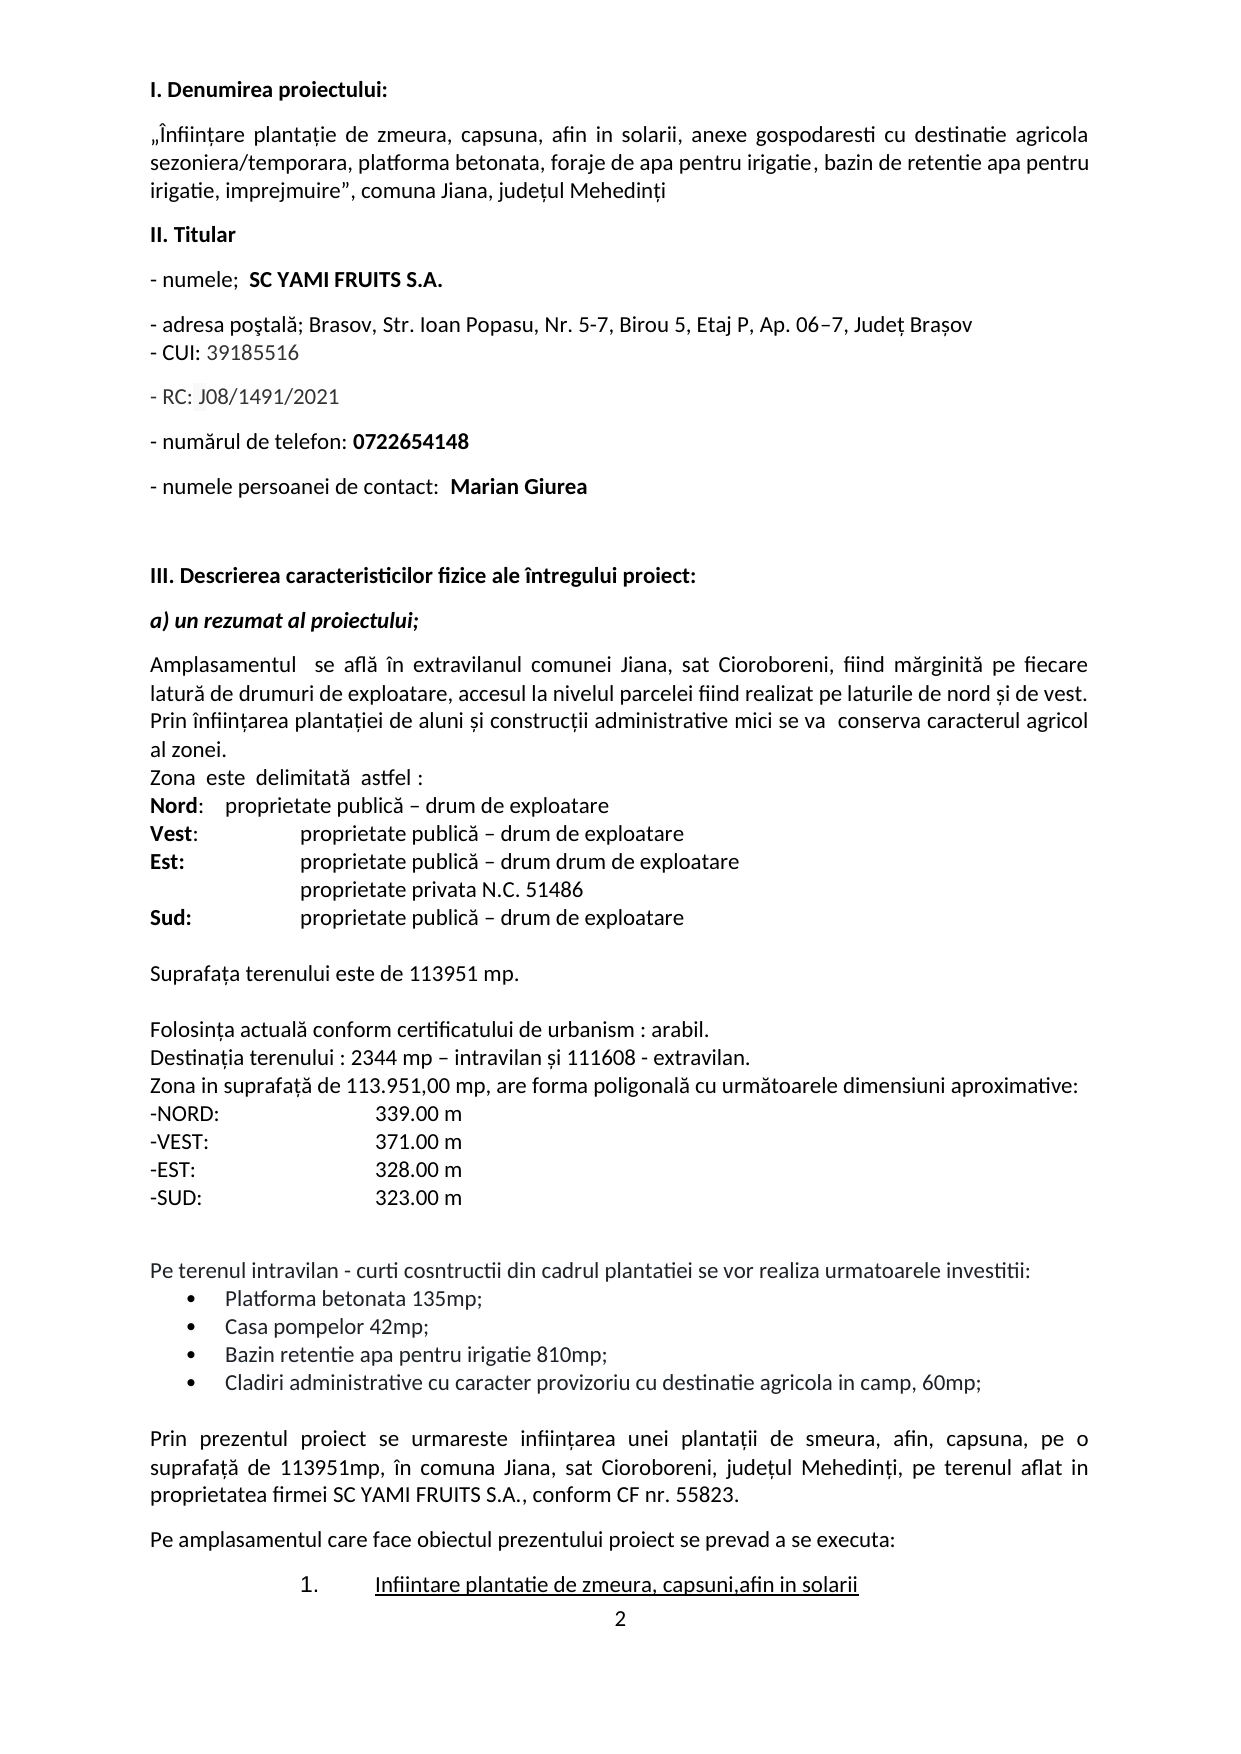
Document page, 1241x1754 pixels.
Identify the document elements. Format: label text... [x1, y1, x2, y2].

text Prin prezentul proiect se urmareste inființarea unei plantații de smeura, afin, capsuna, pe o suprafață de 113951mp, în comuna Jiana, sat Cioroboreni, județul Mehedinți, pe terenul aflat in proprietatea firmei SC YAMI FRUITS S.A., conform CF nr. 55823. [150, 1424, 1090, 1509]
text - numărul de telefon: 0722654148 [150, 427, 1090, 455]
list Cladiri administrative cu caracter provizoriu cu destinatie agricola in camp, 60mp; [187, 1368, 1090, 1396]
text Nord: proprietate publică – drum de exploatare [150, 791, 1090, 819]
text I. Denumirea proiectului: [150, 75, 1090, 103]
list Infiintare plantatie de zmeura, capsuni,afin in solarii [300, 1570, 1090, 1598]
list Platforma betonata 135mp; [187, 1284, 1090, 1312]
text Sud: proprietate publică – drum de exploatare [150, 903, 1090, 931]
text -NORD: 339.00 m [150, 1099, 1090, 1127]
text Pe terenul intravilan - curti cosntructii din cadrul plantatiei se vor realiza urmatoarele investitii: [150, 1256, 1090, 1284]
text a) un rezumat al proiectului; [150, 606, 1090, 634]
text III. Descrierea caracteristicilor fizice ale întregului proiect: [150, 561, 1090, 589]
text -SUD: 323.00 m [150, 1183, 1090, 1211]
list Bazin retentie apa pentru irigatie 810mp; [187, 1340, 1090, 1368]
text Zona in suprafaţă de 113.951,00 mp, are forma poligonală cu următoarele dimensiuni aproximative: [150, 1071, 1090, 1099]
text Pe amplasamentul care face obiectul prezentului proiect se prevad a se executa: [150, 1525, 1090, 1553]
text -VEST: 371.00 m [150, 1127, 1090, 1155]
text proprietate privata N.C. 51486 [150, 875, 1090, 903]
text Suprafaţa terenului este de 113951 mp. [150, 959, 1090, 987]
text Amplasamentul se află în extravilanul comunei Jiana, sat Cioroboreni, fiind mărginită pe fiecare latură de drumuri de exploatare, accesul la nivelul parcelei fiind realizat pe laturile de nord şi de vest. Prin înfiinţarea plantaţiei de aluni şi construcţii administrative mici se va conserva caracterul agricol al zonei. [150, 651, 1090, 763]
list Casa pompelor 42mp; [187, 1312, 1090, 1340]
text - adresa poştală; Brasov, Str. Ioan Popasu, Nr. 5-7, Birou 5, Etaj P, Ap. 06–7, Judeţ Braşov [150, 310, 1090, 338]
text Folosinţa actuală conform certificatului de urbanism : arabil. [150, 1015, 1090, 1043]
text „Înființare plantație de zmeura, capsuna, afin in solarii, anexe gospodaresti cu destinatie agricola sezoniera/temporara, platforma betonata, foraje de apa pentru irigatie, bazin de retentie apa pentru irigatie, imprejmuire”, comuna Jiana, județul Mehedinți [150, 120, 1090, 204]
text - RC: J08/1491/2021 [150, 382, 1090, 411]
text - numele; SC YAMI FRUITS S.A. [150, 265, 1090, 293]
text Zona este delimitată astfel : [150, 763, 1090, 791]
text - numele persoanei de contact: Marian Giurea [150, 472, 1090, 500]
text -EST: 328.00 m [150, 1155, 1090, 1183]
text - CUI: 39185516 [150, 338, 1090, 366]
text Destinaţia terenului : 2344 mp – intravilan şi 111608 - extravilan. [150, 1043, 1090, 1071]
text II. Titular [150, 220, 1090, 248]
text Vest: proprietate publică – drum de exploatare [150, 819, 1090, 847]
text Est: proprietate publică – drum drum de exploatare [150, 847, 1090, 875]
